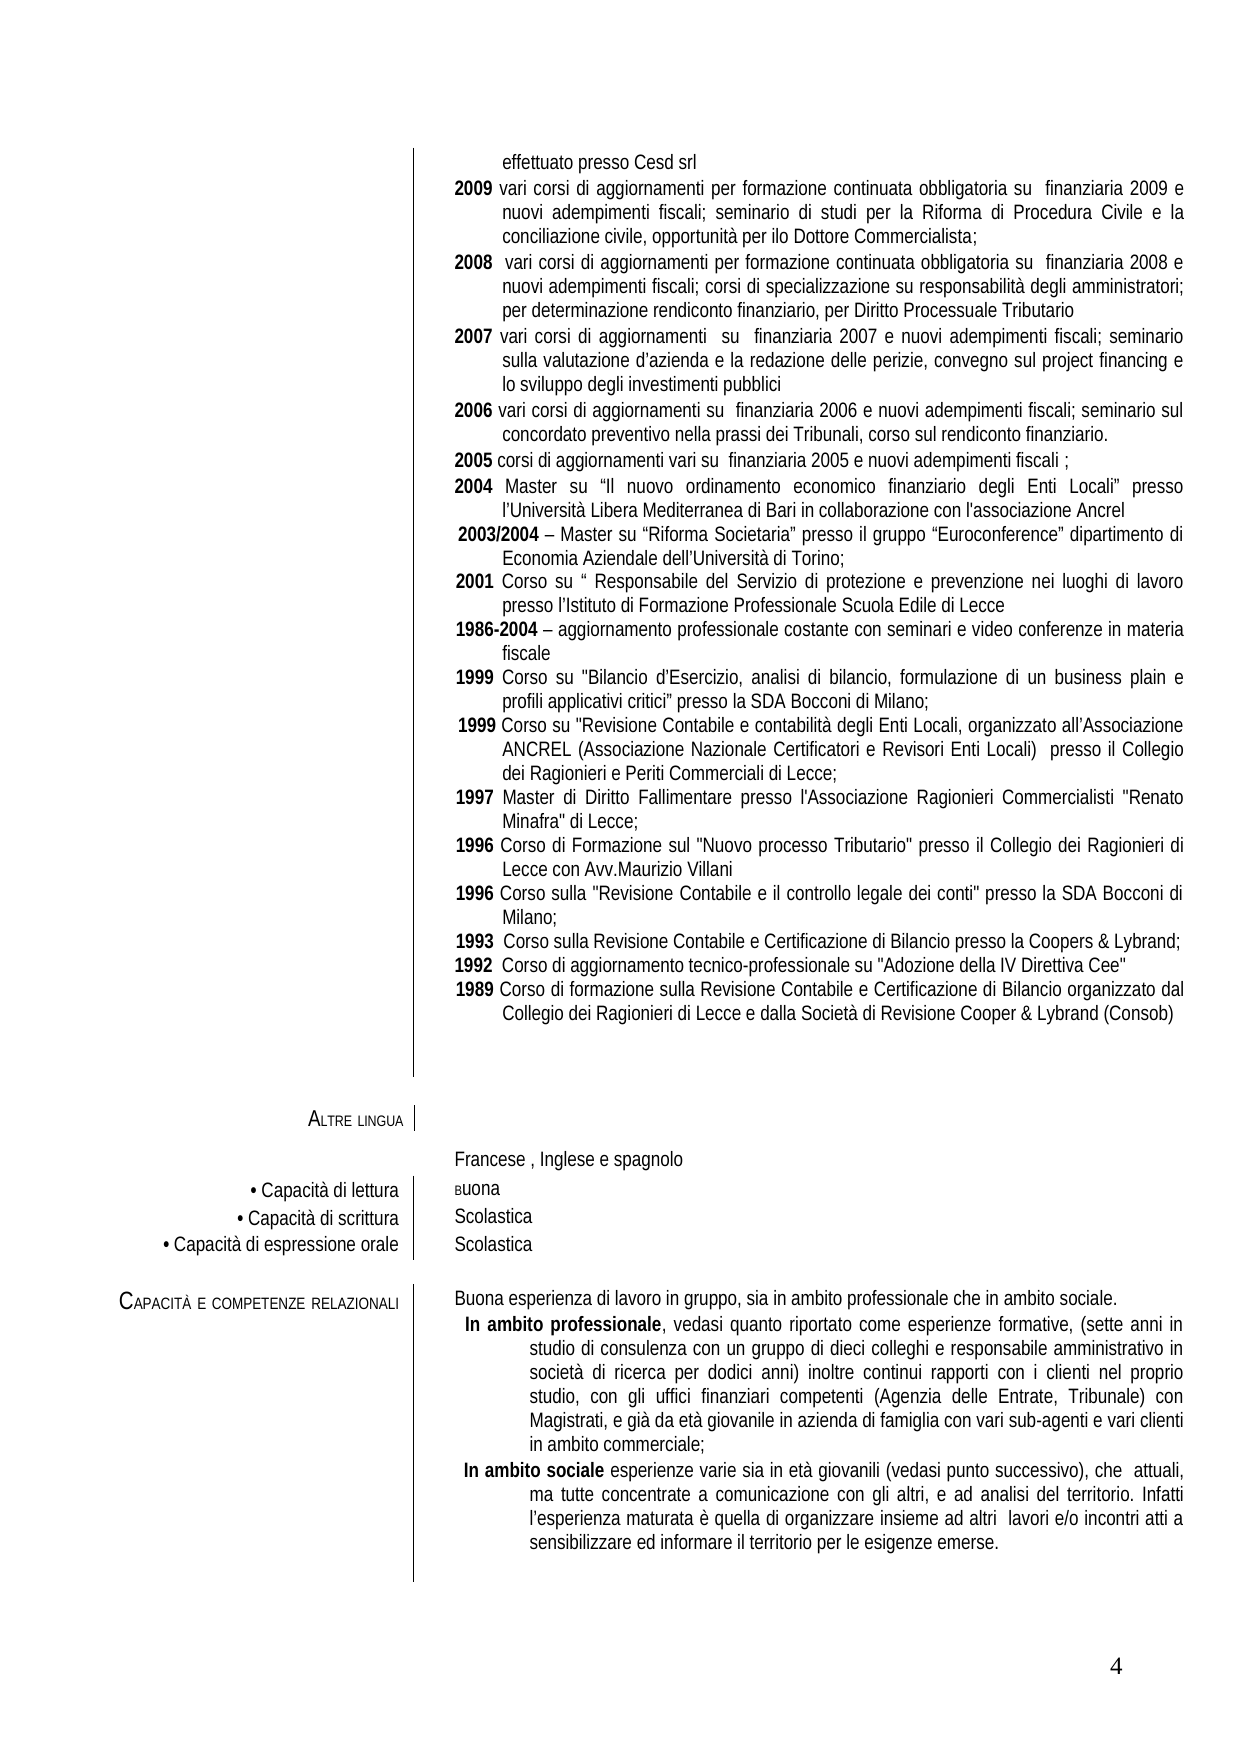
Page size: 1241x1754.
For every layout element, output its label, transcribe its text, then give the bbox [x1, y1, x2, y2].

table_cell [414, 148, 443, 1077]
table_header Capacità e competenze relazionali [107, 1284, 413, 1582]
table_cell Scolastica [443, 1232, 1196, 1260]
table_cell [107, 148, 413, 1077]
table_header [414, 1148, 443, 1176]
table_cell [414, 1176, 443, 1204]
table_header Altre lingua [107, 1105, 414, 1131]
table_cell [414, 1232, 443, 1260]
table_header Buona esperienza di lavoro in gruppo, sia in ambito professionale che in ambito sociale. In ambito professionale, vedasi quanto riportato come esperienze formative, (sette anni in studio di consulenza con un gruppo di dieci colleghi e responsabile amministrativo in società di ricerca per dodici anni) inoltre continui rapporti con i clienti nel proprio studio, con gli uffici finanziari competenti (Agenzia delle Entrate, Tribunale) con Magistrati, e già da età giovanile in azienda di famiglia con vari sub-agenti e vari clienti in ambito commerciale; In ambito sociale esperienze varie sia in età giovanili (vedasi punto successivo), che attuali, ma tutte concentrate a comunicazione con gli altri, e ad analisi del territorio. Infatti l’esperienza maturata è quella di organizzare insieme ad altri lavori e/o incontri atti a sensibilizzare ed informare il territorio per le esigenze emerse. [443, 1284, 1196, 1582]
table_cell Scolastica [443, 1204, 1196, 1232]
table_header Francese , Inglese e spagnolo [443, 1148, 1196, 1176]
table_cell effettuato presso Cesd srl 2009 vari corsi di aggiornamenti per formazione continuata obbligatoria su finanziaria 2009 e nuovi adempimenti fiscali; seminario di studi per la Riforma di Procedura Civile e la conciliazione civile, opportunità per ilo Dottore Commercialista; 2008 vari corsi di aggiornamenti per formazione continuata obbligatoria su finanziaria 2008 e nuovi adempimenti fiscali; corsi di specializzazione su responsabilità degli amministratori; per determinazione rendiconto finanziario, per Diritto Processuale Tributario 2007 vari corsi di aggiornamenti su finanziaria 2007 e nuovi adempimenti fiscali; seminario sulla valutazione d’azienda e la redazione delle perizie, convegno sul project financing e lo sviluppo degli investimenti pubblici 2006 vari corsi di aggiornamenti su finanziaria 2006 e nuovi adempimenti fiscali; seminario sul concordato preventivo nella prassi dei Tribunali, corso sul rendiconto finanziario. 2005 corsi di aggiornamenti vari su finanziaria 2005 e nuovi adempimenti fiscali ; 2004 Master su “Il nuovo ordinamento economico finanziario degli Enti Locali” presso l’Università Libera Mediterranea di Bari in collaborazione con l'associazione Ancrel 2003/2004 – Master su “Riforma Societaria” presso il gruppo “Euroconference” dipartimento di Economia Aziendale dell’Università di Torino; 2001 Corso su “ Responsabile del Servizio di protezione e prevenzione nei luoghi di lavoro presso l’Istituto di Formazione Professionale Scuola Edile di Lecce 1986-2004 – aggiornamento professionale costante con seminari e video conferenze in materia fiscale 1999 Corso su "Bilancio d’Esercizio, analisi di bilancio, formulazione di un business plain e profili applicativi critici” presso la SDA Bocconi di Milano; 1999 Corso su "Revisione Contabile e contabilità degli Enti Locali, organizzato all’Associazione ANCREL (Associazione Nazionale Certificatori e Revisori Enti Locali) presso il Collegio dei Ragionieri e Periti Commerciali di Lecce; 1997 Master di Diritto Fallimentare presso l'Associazione Ragionieri Commercialisti "Renato Minafra" di Lecce; 1996 Corso di Formazione sul "Nuovo processo Tributario" presso il Collegio dei Ragionieri di Lecce con Avv.Maurizio Villani 1996 Corso sulla "Revisione Contabile e il controllo legale dei conti" presso la SDA Bocconi di Milano; 1993 Corso sulla Revisione Contabile e Certificazione di Bilancio presso la Coopers & Lybrand; 1992 Corso di aggiornamento tecnico-professionale su "Adozione della IV Direttiva Cee" 1989 Corso di formazione sulla Revisione Contabile e Certificazione di Bilancio organizzato dal Collegio dei Ragionieri di Lecce e dalla Società di Revisione Cooper & Lybrand (Consob) [443, 148, 1196, 1077]
table_header [414, 1284, 443, 1582]
table_cell • Capacità di espressione orale [107, 1232, 413, 1260]
table_cell buona [443, 1176, 1196, 1204]
table_cell • Capacità di scrittura [107, 1204, 413, 1232]
table_cell [414, 1204, 443, 1232]
table_header [107, 1148, 413, 1176]
table_cell • Capacità di lettura [107, 1176, 413, 1204]
